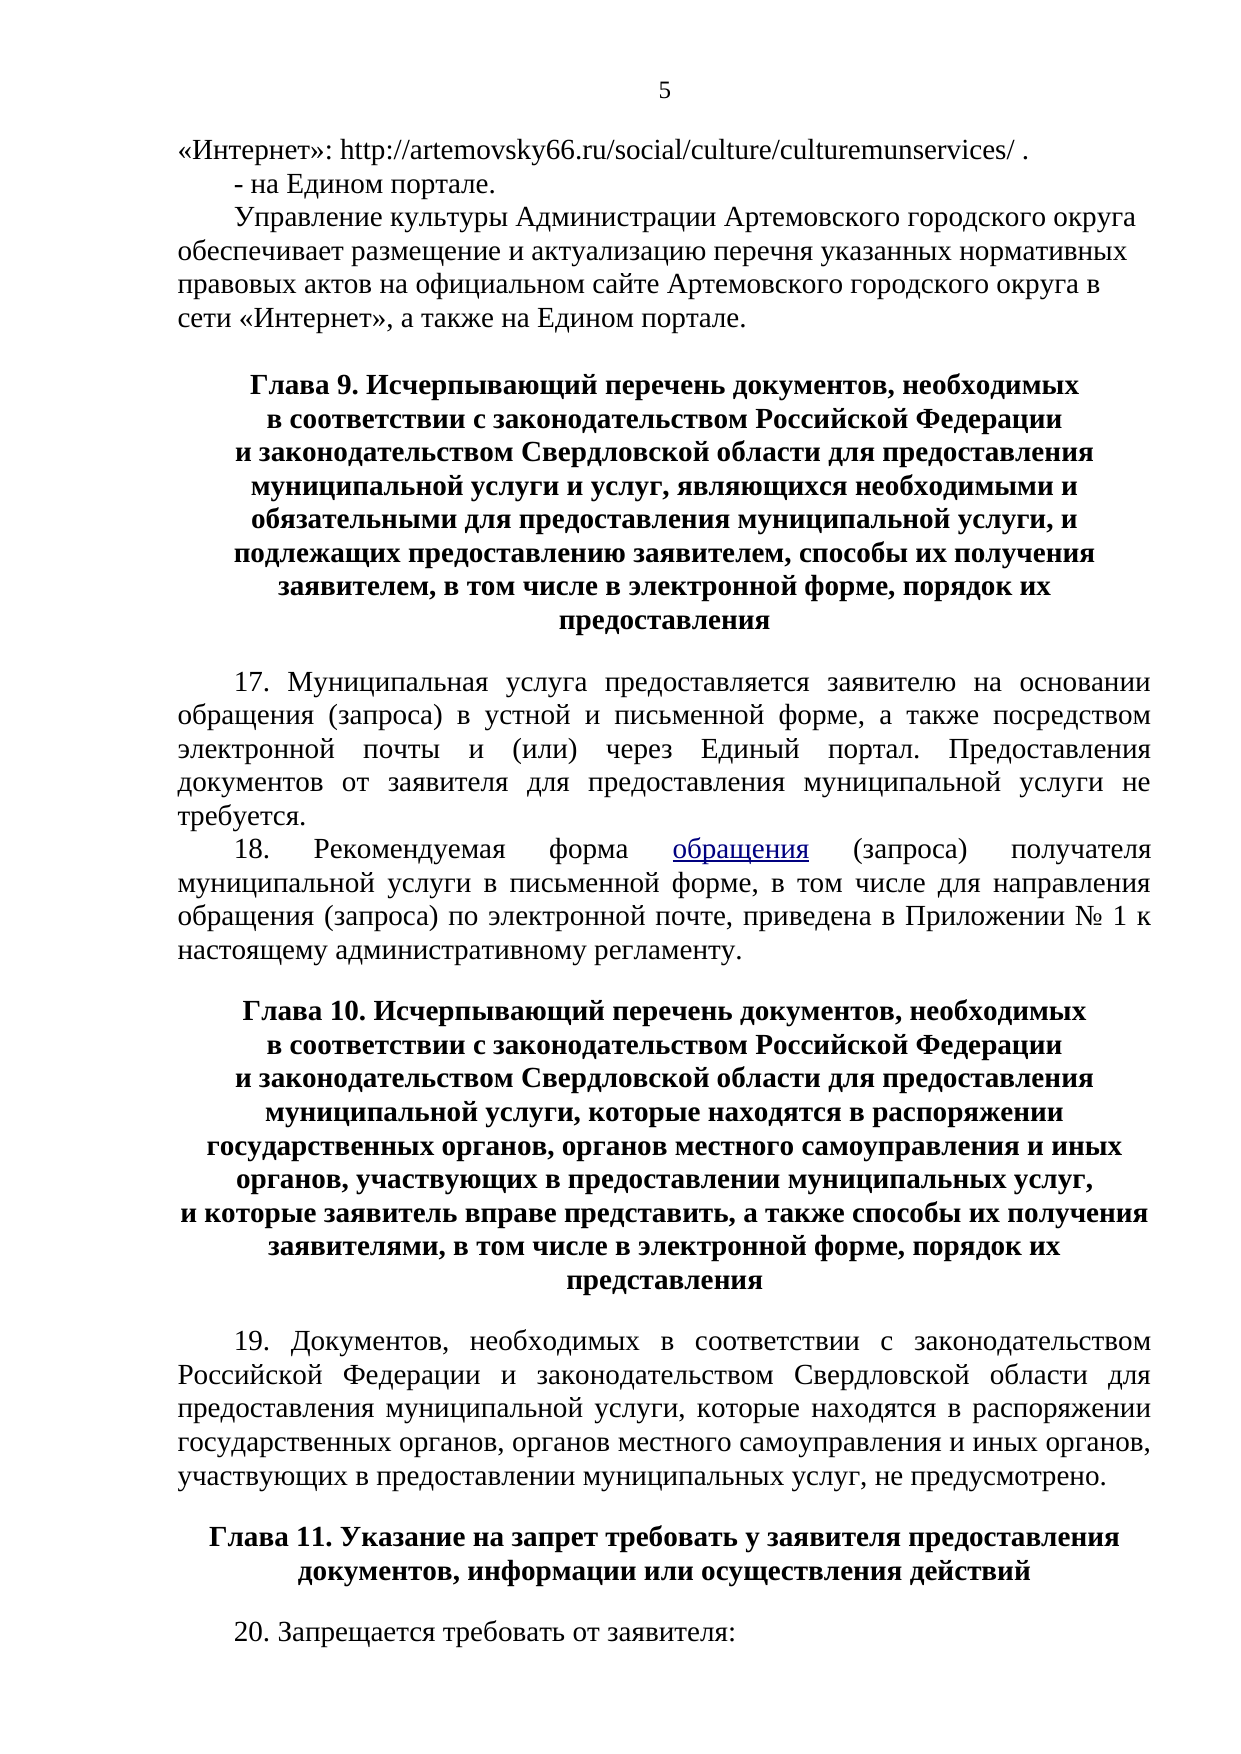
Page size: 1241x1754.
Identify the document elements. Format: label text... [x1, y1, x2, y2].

text 19. Документов, необходимых в соответствии с законодательством Российской Федерации и законодательством Свердловской области для предоставления муниципальной услуги, которые находятся в распоряжении государственных органов, органов местного самоуправления и иных органов, участвующих в предоставлении муниципальных услуг, не предусмотрено. [177, 1323, 1152, 1491]
text Глава 9. Исчерпывающий перечень документов, необходимых [177, 367, 1152, 401]
text подлежащих предоставлению заявителем, способы их получения заявителем, в том числе в электронной форме, порядок их предоставления [177, 535, 1152, 636]
text - на Едином портале. [177, 166, 1152, 199]
text «Интернет»: http://artemovsky66.ru/social/culture/culturemunservices/ . [177, 132, 1152, 166]
text 18. Рекомендуемая форма обращения (запроса) получателя муниципальной услуги в письменной форме, в том числе для направления обращения (запроса) по электронной почте, приведена в Приложении № 1 к настоящему административному регламенту. [177, 831, 1152, 966]
text Глава 11. Указание на запрет требовать у заявителя предоставления документов, информации или осуществления действий [177, 1519, 1152, 1586]
text 20. Запрещается требовать от заявителя: [177, 1614, 1152, 1648]
text Глава 10. Исчерпывающий перечень документов, необходимых [177, 993, 1152, 1027]
text Управление культуры Администрации Артемовского городского округа обеспечивает размещение и актуализацию перечня указанных нормативных правовых актов на официальном сайте Артемовского городского округа в сети «Интернет», а также на Едином портале. [177, 199, 1152, 334]
text и которые заявитель вправе представить, а также способы их получения заявителями, в том числе в электронной форме, порядок их представления [177, 1195, 1152, 1295]
text и законодательством Свердловской области для предоставления муниципальной услуги, которые находятся в распоряжении государственных органов, органов местного самоуправления и иных органов, участвующих в предоставлении муниципальных услуг, [177, 1061, 1152, 1195]
text в соответствии с законодательством Российской Федерации [177, 401, 1152, 434]
text и законодательством Свердловской области для предоставления муниципальной услуги и услуг, являющихся необходимыми и обязательными для предоставления муниципальной услуги, и [177, 434, 1152, 535]
text 17. Муниципальная услуга предоставляется заявителю на основании обращения (запроса) в устной и письменной форме, а также посредством электронной почты и (или) через Единый портал. Предоставления документов от заявителя для предоставления муниципальной услуги не требуется. [177, 664, 1152, 831]
text в соответствии с законодательством Российской Федерации [177, 1027, 1152, 1061]
